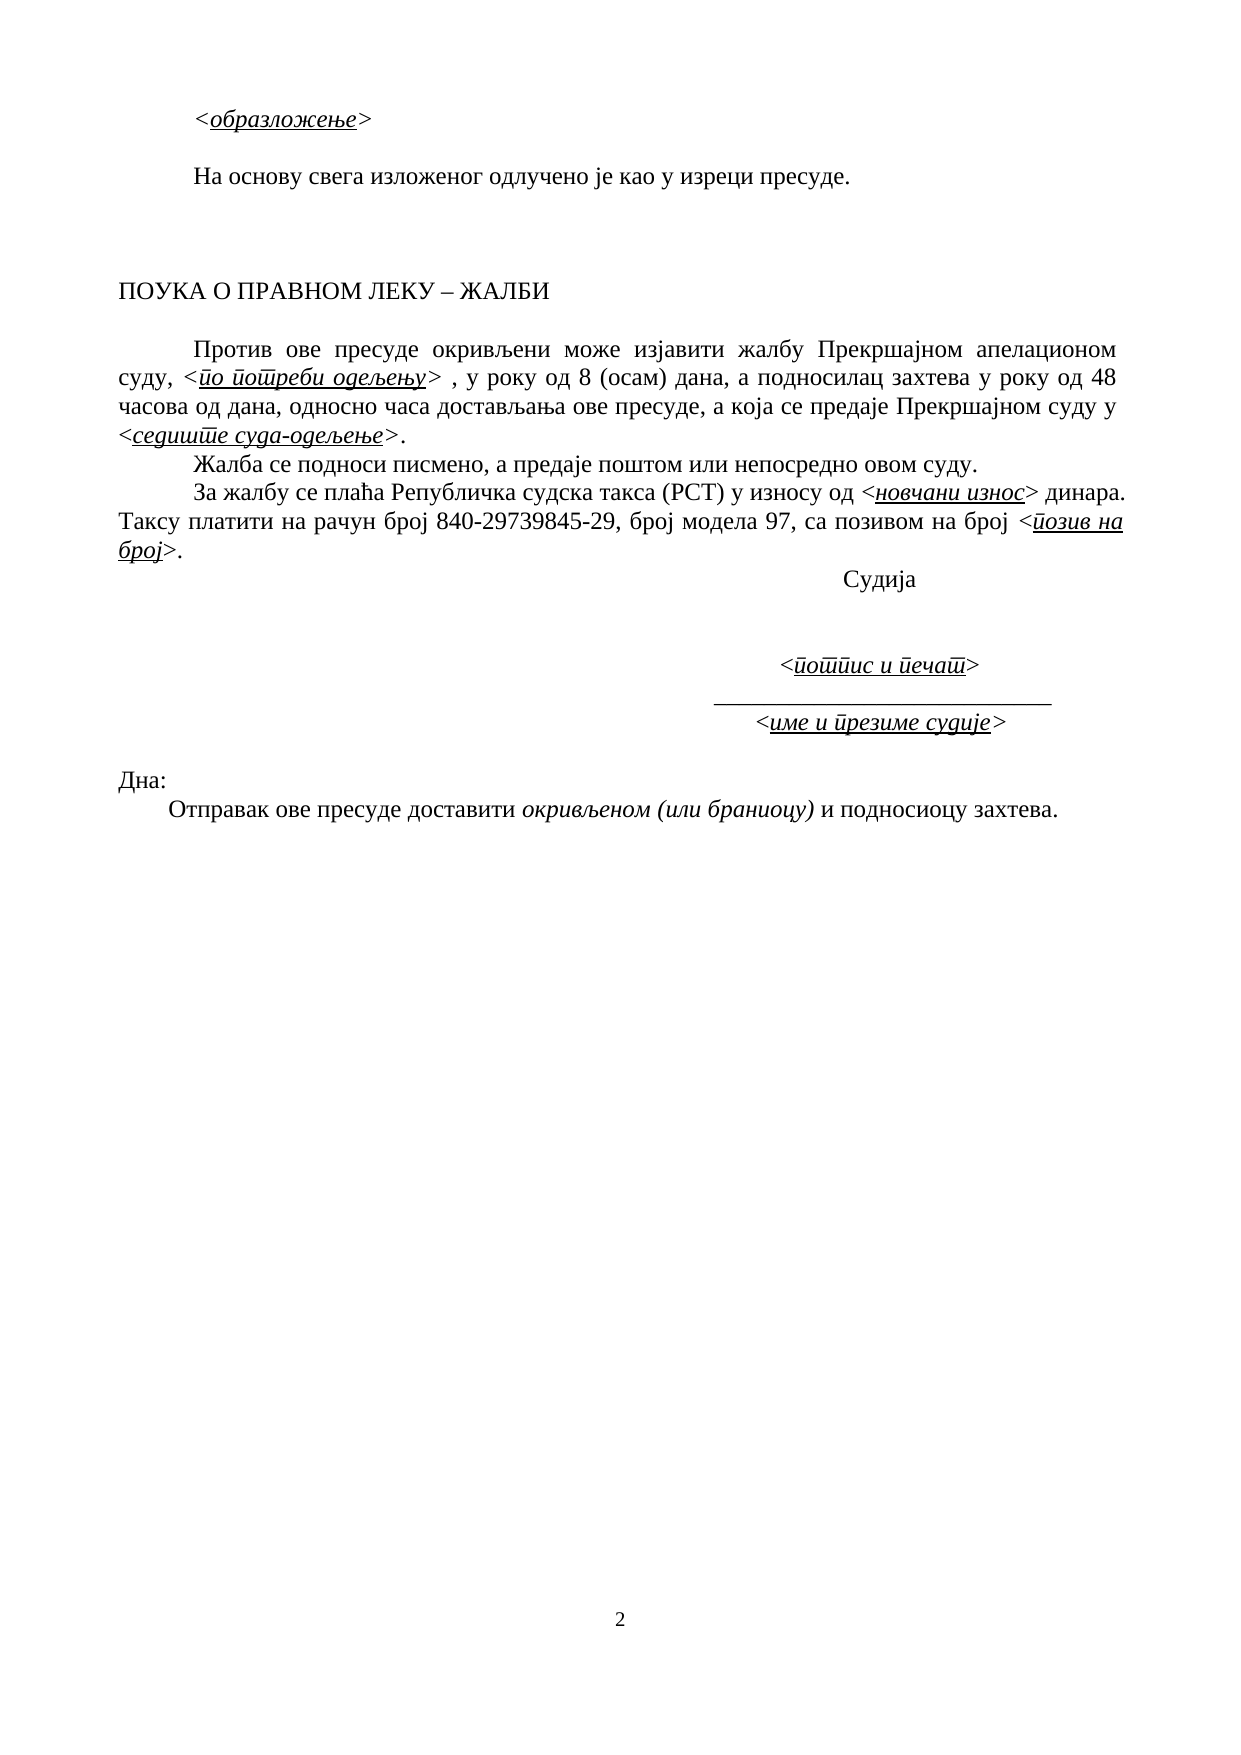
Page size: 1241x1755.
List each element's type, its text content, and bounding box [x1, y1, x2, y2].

text Дна: [118, 765, 1122, 794]
text За жалбу се плаћа Републичка судска такса (РСТ) у износу од <новчани износ> динара. Таксу платити на рачун број 840-29739845-29, број модела 97, са позивом на број <позив на број>. [118, 477, 1126, 564]
text Судија [568, 564, 1122, 592]
text <образложење> [118, 104, 1122, 132]
text <потпис и печат> [568, 650, 1122, 679]
text Жалба се подноси писмено, а предаје поштом или непосредно овом суду. [118, 449, 1117, 477]
text Отправак ове пресуде доставити окривљеном (или браниоцу) и подносиоцу захтева. [118, 794, 1122, 822]
text <име и презиме судије> [568, 707, 1122, 736]
text Против ове пресуде окривљени може изјавити жалбу Прекршајном апелационом суду, <по потреби одељењу> , у року од 8 (осам) дана, а подносилац захтева у року од 48 часова од дана, односно часа достављања ове пресуде, а која се предаје Прекршајном суду у <седиште суда-одељење>. [118, 334, 1117, 449]
text ПОУКА О ПРАВНОМ ЛЕКУ – ЖАЛБИ [118, 276, 1122, 305]
text ___________________________ [568, 679, 1122, 707]
text На основу свега изложеног одлучено је као у изреци пресуде. [118, 161, 1122, 190]
